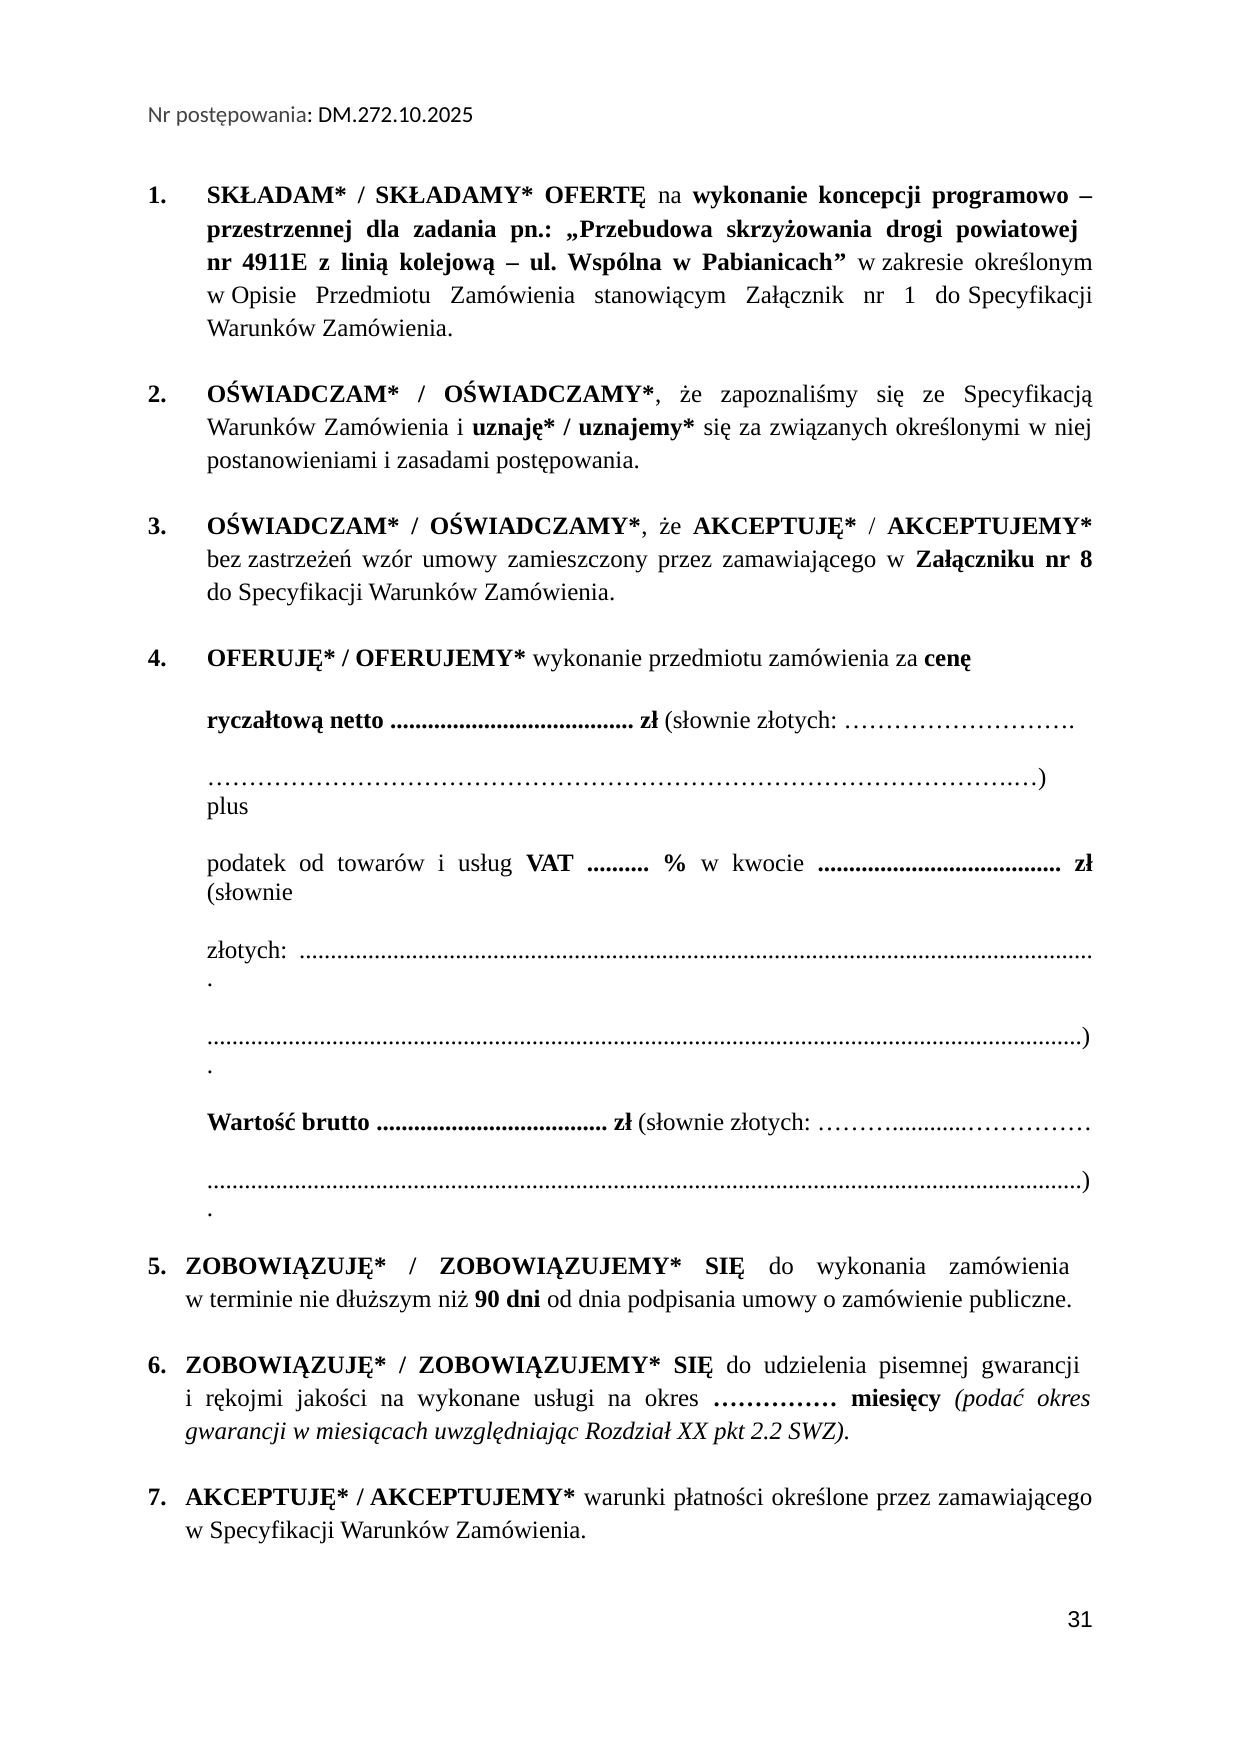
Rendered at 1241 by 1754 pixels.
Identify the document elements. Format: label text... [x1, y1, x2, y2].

list OŚWIADCZAM* / OŚWIADCZAMY*, że zapoznaliśmy się ze Specyfikacją Warunków Zamówienia i uznaję* / uznajemy* się za związanych określonymi w niej postanowieniami i zasadami postępowania. [148, 379, 1093, 473]
text …………………………………………………………………………………….…) plus [207, 762, 1093, 820]
text złotych: ................................................................................................................................ [207, 935, 1093, 992]
list ZOBOWIĄZUJĘ* / ZOBOWIĄZUJEMY* SIĘ do wykonania zamówienia w terminie nie dłuższym niż 90 dni od dnia podpisania umowy o zamówienie publiczne. [148, 1251, 1093, 1313]
text ............................................................................................................................................). [207, 1021, 1093, 1078]
text Wartość brutto ..................................... zł (słownie złotych: ………............…………… [207, 1107, 1093, 1136]
list AKCEPTUJĘ* / AKCEPTUJEMY* warunki płatności określone przez zamawiającego w Specyfikacji Warunków Zamówienia. [148, 1482, 1093, 1544]
text podatek od towarów i usług VAT .......... % w kwocie ....................................... zł (słownie [207, 848, 1093, 906]
list ZOBOWIĄZUJĘ* / ZOBOWIĄZUJEMY* SIĘ do udzielenia pisemnej gwarancji i rękojmi jakości na wykonane usługi na okres …………… miesięcy (podać okres gwarancji w miesiącach uwzględniając Rozdział XX pkt 2.2 SWZ). [148, 1350, 1093, 1445]
text ............................................................................................................................................). [207, 1165, 1093, 1222]
list OŚWIADCZAM* / OŚWIADCZAMY*, że AKCEPTUJĘ* / AKCEPTUJEMY* bez zastrzeżeń wzór umowy zamieszczony przez zamawiającego w Załączniku nr 8 do Specyfikacji Warunków Zamówienia. [148, 511, 1093, 606]
list OFERUJĘ* / OFERUJEMY* wykonanie przedmiotu zamówienia za cenę [148, 643, 1093, 672]
text ryczałtową netto ....................................... zł (słownie złotych: ………………………. [207, 705, 1093, 733]
list SKŁADAM* / SKŁADAMY* OFERTĘ na wykonanie koncepcji programowo – przestrzennej dla zadania pn.: „Przebudowa skrzyżowania drogi powiatowej nr 4911E z linią kolejową – ul. Wspólna w Pabianicach” w zakresie określonym w Opisie Przedmiotu Zamówienia stanowiącym Załącznik nr 1 do Specyfikacji Warunków Zamówienia. [148, 181, 1093, 341]
